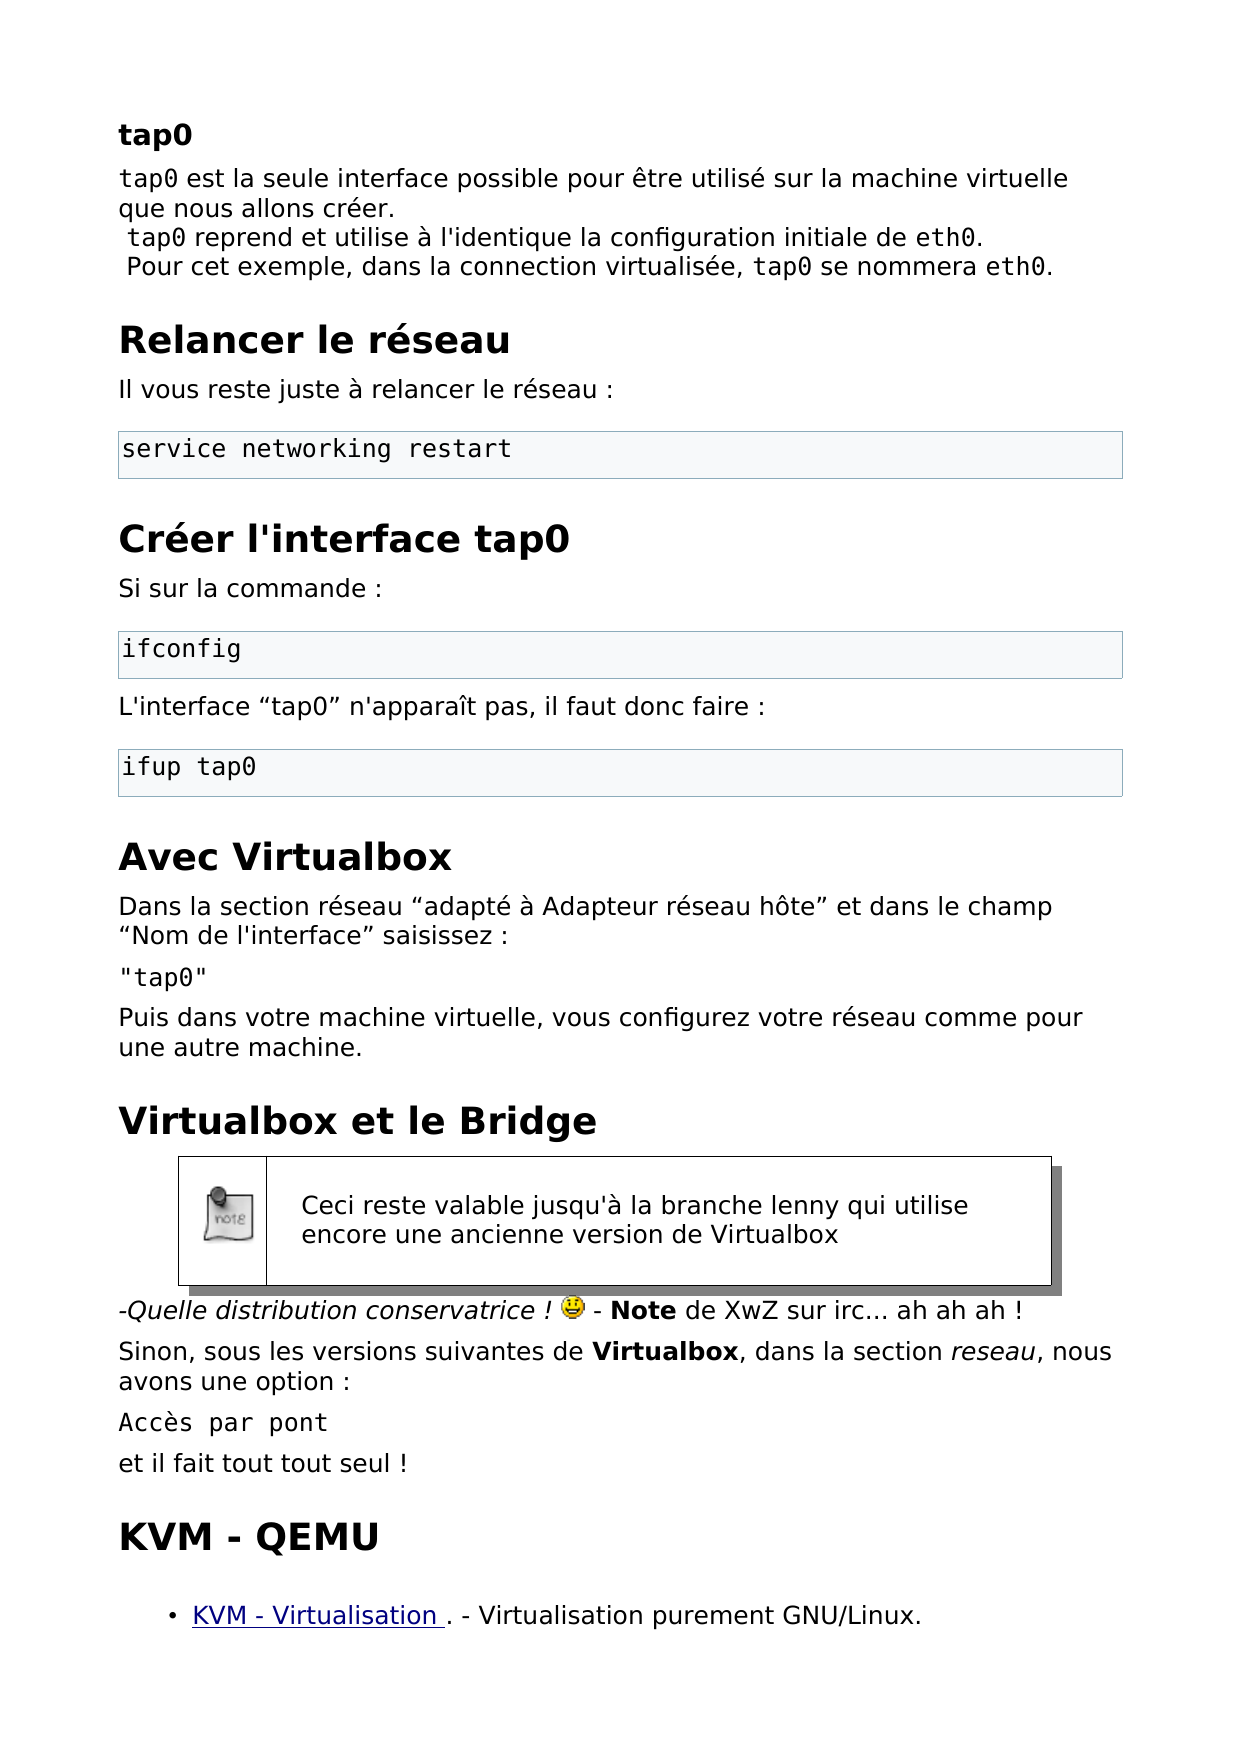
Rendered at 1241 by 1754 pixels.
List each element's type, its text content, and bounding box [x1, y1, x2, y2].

text Sinon, sous les versions suivantes de Virtualbox, dans la section reseau, nous avons une option : [118, 1337, 1122, 1396]
table_header [179, 1157, 266, 1285]
picture [190, 1179, 266, 1255]
subtitle Relancer le réseau [118, 319, 1122, 362]
text tap0 est la seule interface possible pour être utilisé sur la machine virtuelle que nous allons créer. tap0 reprend et utilise à l'identique la configuration initiale de eth0. Pour cet exemple, dans la connection virtualisée, tap0 se nommera eth0. [118, 164, 1122, 281]
picture [561, 1295, 585, 1319]
subtitle Créer l'interface tap0 [118, 518, 1122, 562]
text Dans la section réseau “adapté à Adapteur réseau hôte” et dans le champ “Nom de l'interface” saisissez : [118, 892, 1122, 950]
text "tap0" [118, 963, 1122, 992]
table_header Ceci reste valable jusqu'à la branche lenny qui utilise encore une ancienne version de Virtualbox [267, 1157, 1051, 1285]
list KVM - Virtualisation . - Virtualisation purement GNU/Linux. [177, 1602, 1122, 1631]
subtitle KVM - QEMU [118, 1516, 1122, 1559]
text Puis dans votre machine virtuelle, vous configurez votre réseau comme pour une autre machine. [118, 1004, 1122, 1062]
table_header service networking restart [119, 432, 1122, 478]
text Accès par pont [118, 1408, 1122, 1437]
subtitle Virtualbox et le Bridge [118, 1099, 1122, 1143]
text Si sur la commande : [118, 574, 1122, 603]
text Il vous reste juste à relancer le réseau : [118, 375, 1122, 404]
subtitle tap0 [118, 118, 1122, 152]
text -Quelle distribution conservatrice ! - Note de XwZ sur irc... ah ah ah ! [118, 1296, 1122, 1325]
table_header ifup tap0 [119, 750, 1122, 796]
text et il fait tout tout seul ! [118, 1449, 1122, 1478]
text L'interface “tap0” n'apparaît pas, il faut donc faire : [118, 692, 1122, 722]
subtitle Avec Virtualbox [118, 836, 1122, 879]
table_header ifconfig [119, 632, 1122, 678]
